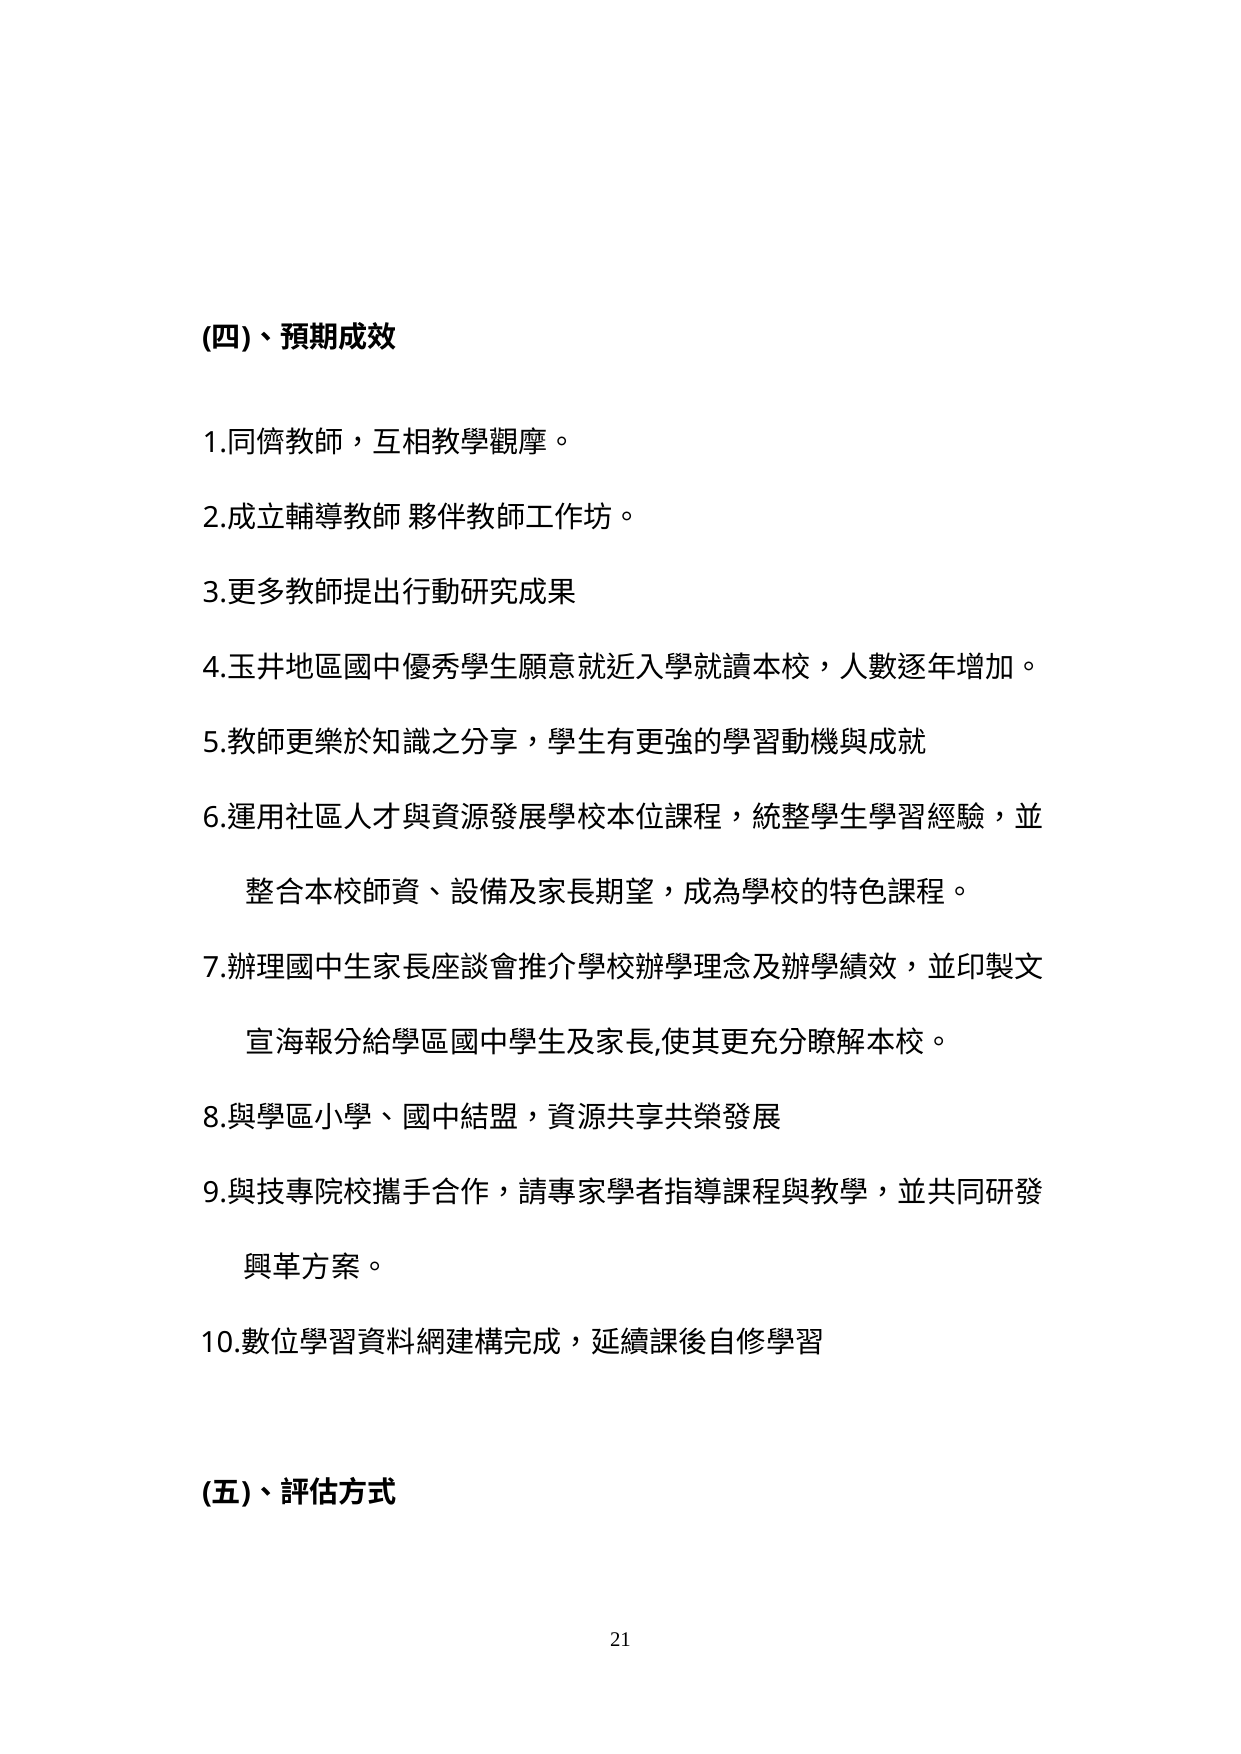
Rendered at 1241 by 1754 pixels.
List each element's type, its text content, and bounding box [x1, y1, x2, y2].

text 7.辦理國中生家長座談會推介學校辦學理念及辦學績效，並印製文宣海報分給學區國中學生及家長,使其更充分瞭解本校。 [187, 927, 1053, 1077]
text 10.數位學習資料網建構完成，延續課後自修學習 [187, 1302, 1053, 1377]
text 8.與學區小學、國中結盟，資源共享共榮發展 [187, 1077, 1053, 1152]
text 9.與技專院校攜手合作，請專家學者指導課程與教學，並共同研發興革方案。 [187, 1152, 1053, 1302]
text (四)、預期成效 [187, 298, 1053, 373]
text 6.運用社區人才與資源發展學校本位課程，統整學生學習經驗，並整合本校師資、設備及家長期望，成為學校的特色課程。 [187, 777, 1053, 927]
text 4.玉井地區國中優秀學生願意就近入學就讀本校，人數逐年增加。 [187, 627, 1053, 702]
text 5.教師更樂於知識之分享，學生有更強的學習動機與成就 [187, 702, 1053, 777]
text 1.同儕教師，互相教學觀摩。 [187, 402, 1053, 477]
text 3.更多教師提出行動研究成果 [187, 552, 1053, 627]
text (五)、評估方式 [187, 1452, 1053, 1527]
text 2.成立輔導教師 夥伴教師工作坊。 [187, 477, 1053, 552]
